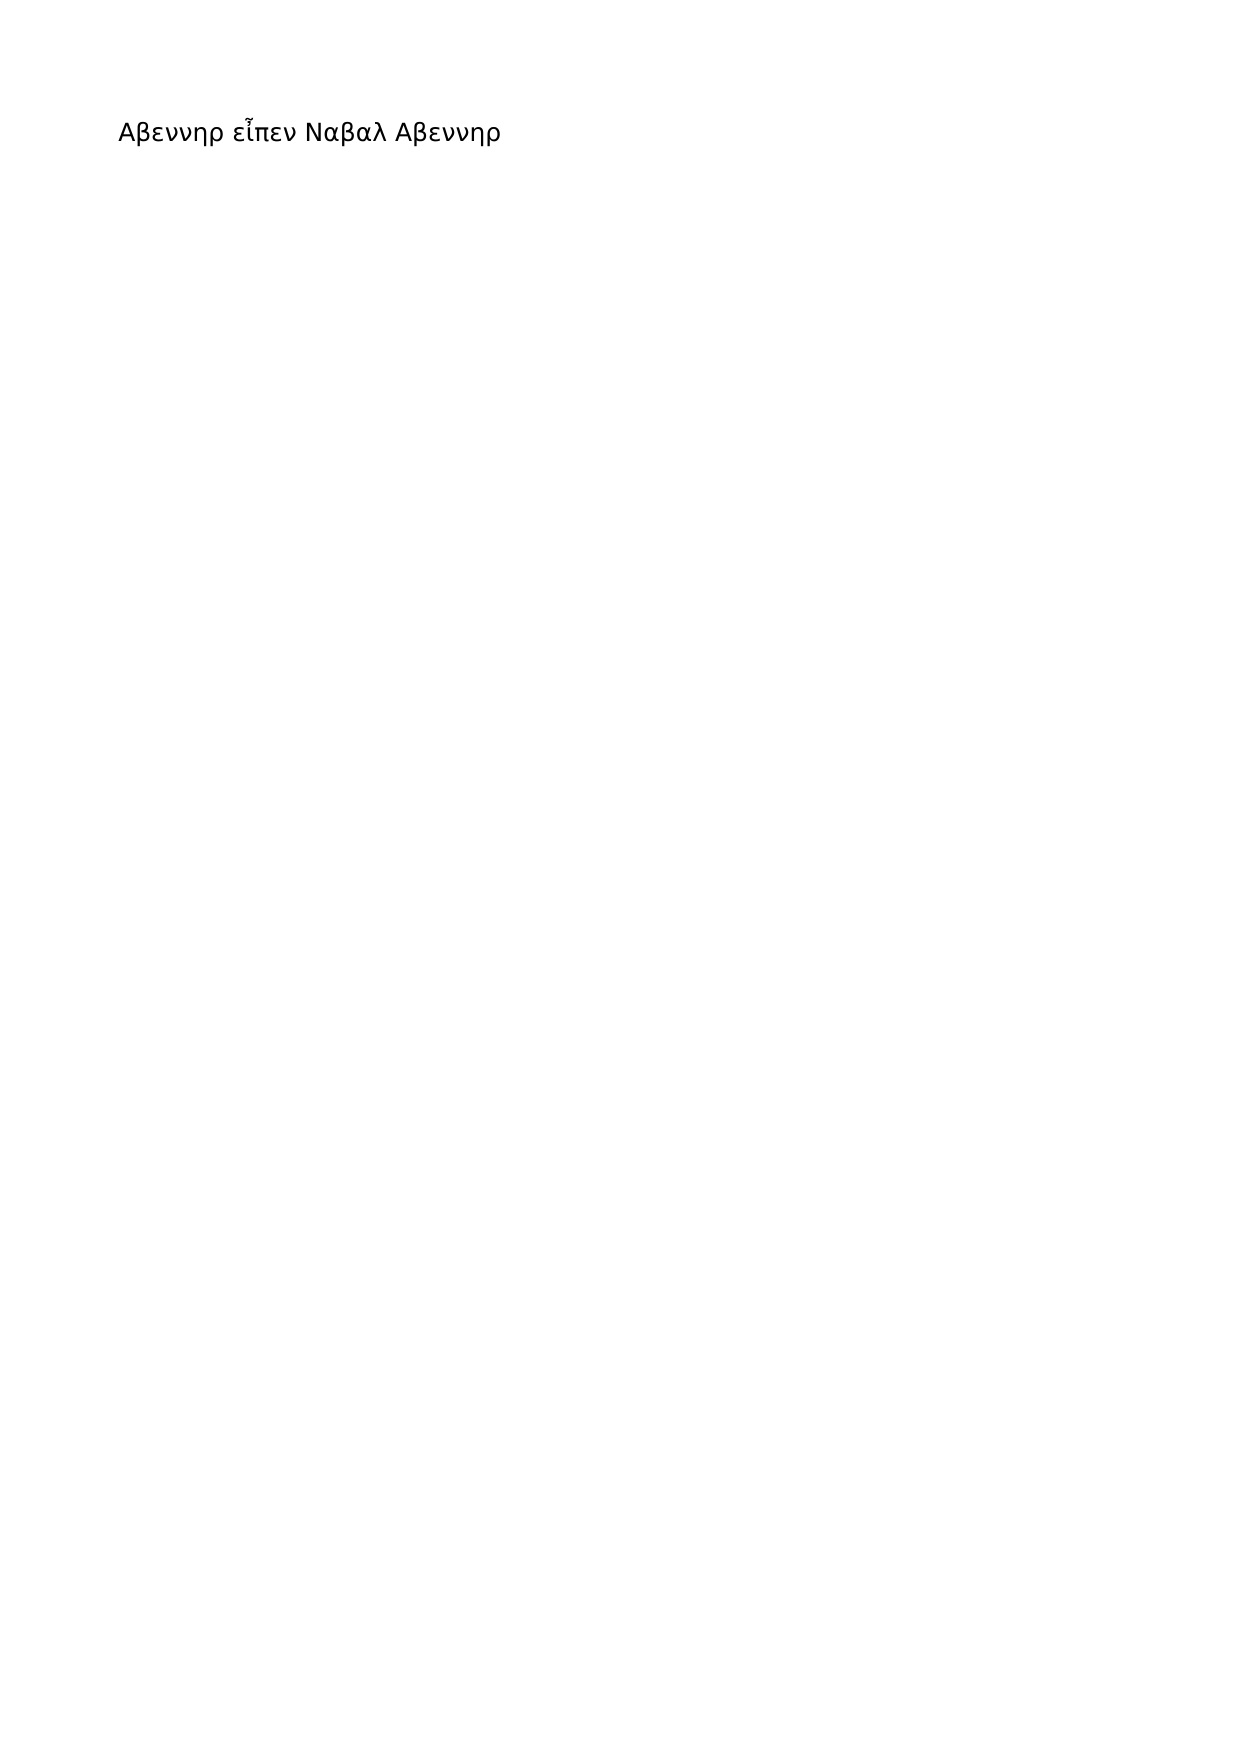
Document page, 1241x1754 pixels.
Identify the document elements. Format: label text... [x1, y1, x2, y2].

text Αβεννηρ εἶπεν Ναβαλ Αβεννηρ [118, 118, 1122, 147]
